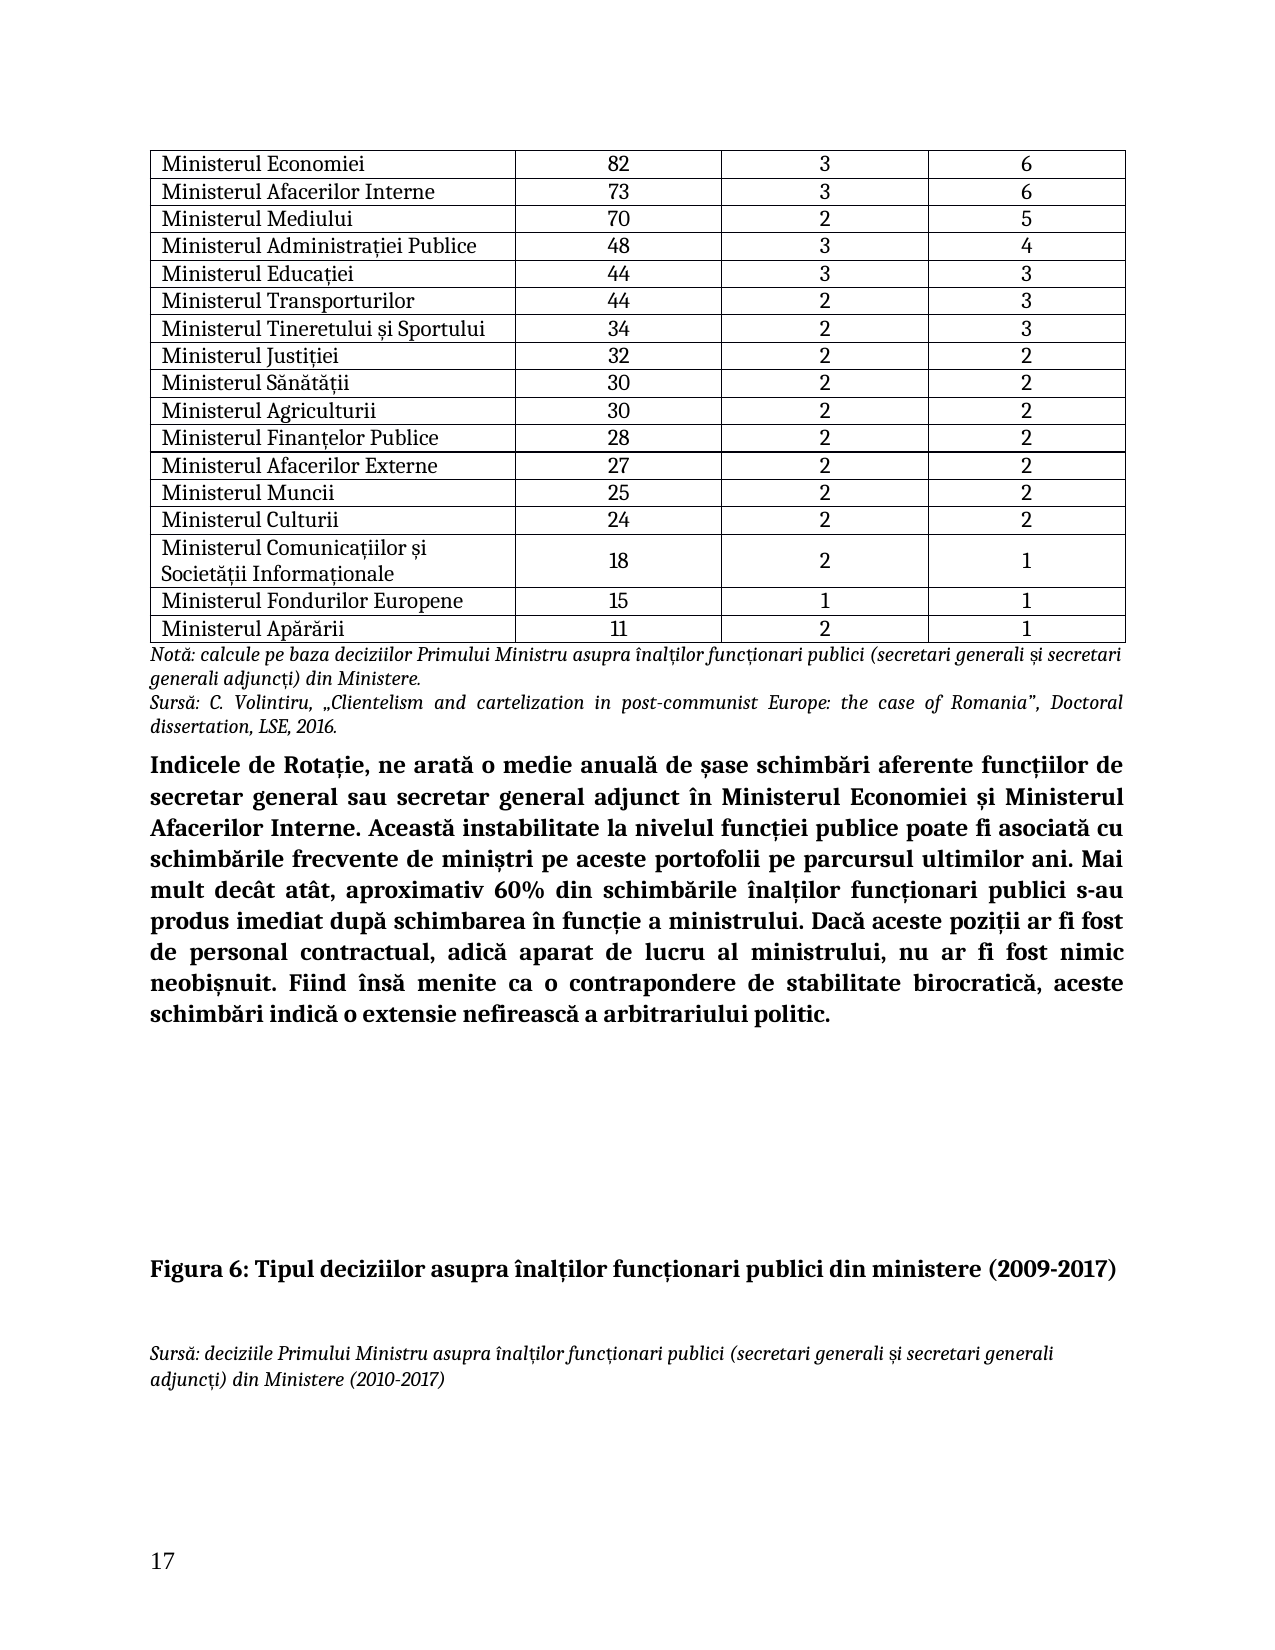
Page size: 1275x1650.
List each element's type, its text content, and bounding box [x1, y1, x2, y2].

table_cell 2 [929, 398, 1125, 424]
table_cell 2 [929, 507, 1125, 533]
table_cell 28 [516, 425, 721, 451]
table_cell 25 [516, 480, 721, 506]
table_cell 2 [929, 370, 1125, 397]
table_cell 48 [516, 233, 721, 259]
text Indicele de Rotație, ne arată o medie anuală de șase schimbări aferente funcțiilor de secretar general sau secretar general adjunct în Ministerul Economiei și Ministerul Afacerilor Interne. Această instabilitate la nivelul funcției publice poate fi asociată cu schimbările frecvente de miniștri pe aceste portofolii pe parcursul ultimilor ani. Mai mult decât atât, aproximativ 60% din schimbările înalților funcționari publici s-au produs imediat după schimbarea în funcție a ministrului. Dacă aceste poziții ar fi fost de personal contractual, adică aparat de lucru al ministrului, nu ar fi fost nimic neobișnuit. Fiind însă menite ca o contrapondere de stabilitate birocratică, aceste schimbări indică o extensie nefirească a arbitrariului politic. [150, 751, 1125, 1028]
table_cell 11 [516, 616, 721, 642]
table_cell 34 [516, 315, 721, 342]
table_cell Ministerul Justiției [151, 343, 515, 369]
table_cell 3 [722, 151, 928, 177]
table_cell 70 [516, 206, 721, 232]
table_cell Ministerul Educației [151, 261, 515, 287]
table_cell Ministerul Fondurilor Europene [151, 588, 515, 615]
table_cell Ministerul Afacerilor Interne [151, 179, 515, 205]
table_cell Ministerul Mediului [151, 206, 515, 232]
table_cell 30 [516, 398, 721, 424]
text Sursă: C. Volintiru, „Clientelism and cartelization in post-communist Europe: the case of Romania”, Doctoral dissertation, LSE, 2016. [150, 691, 1125, 739]
table_cell 44 [516, 261, 721, 287]
table_cell 3 [929, 261, 1125, 287]
table_cell 2 [722, 398, 928, 424]
table_cell 2 [722, 616, 928, 642]
table_cell 2 [722, 288, 928, 314]
table_cell 2 [722, 453, 928, 479]
table_cell 73 [516, 179, 721, 205]
table_cell 27 [516, 453, 721, 479]
table_cell 1 [929, 616, 1125, 642]
table_cell Ministerul Culturii [151, 507, 515, 533]
table_cell Ministerul Sănătății [151, 370, 515, 397]
table_cell Ministerul Transporturilor [151, 288, 515, 314]
table_cell Ministerul Economiei [151, 151, 515, 177]
table_cell 4 [929, 233, 1125, 259]
table_cell 2 [722, 425, 928, 451]
table_cell 2 [722, 315, 928, 342]
table_cell 2 [722, 206, 928, 232]
table_cell 3 [722, 179, 928, 205]
table_cell 2 [722, 480, 928, 506]
table_cell 5 [929, 206, 1125, 232]
table_cell 2 [722, 343, 928, 369]
table_cell 2 [929, 343, 1125, 369]
text Figura 6: Tipul deciziilor asupra înalților funcționari publici din ministere (2009-2017) [150, 1254, 1125, 1283]
table_cell 3 [722, 261, 928, 287]
table_cell 2 [722, 535, 928, 587]
table_cell Ministerul Agriculturii [151, 398, 515, 424]
table_cell 2 [929, 480, 1125, 506]
table_cell 2 [929, 453, 1125, 479]
table_cell 3 [722, 233, 928, 259]
text Notă: calcule pe baza deciziilor Primului Ministru asupra înalților funcționari publici (secretari generali și secretari generali adjuncți) din Ministere. [150, 643, 1125, 691]
table_cell 6 [929, 151, 1125, 177]
table_cell 2 [722, 507, 928, 533]
table_cell 44 [516, 288, 721, 314]
table_cell 1 [722, 588, 928, 615]
table_cell 24 [516, 507, 721, 533]
table_cell 30 [516, 370, 721, 397]
table_cell 2 [722, 370, 928, 397]
table_cell 3 [929, 315, 1125, 342]
table_cell Ministerul Muncii [151, 480, 515, 506]
table_cell 1 [929, 535, 1125, 587]
table_cell 15 [516, 588, 721, 615]
table_cell 18 [516, 535, 721, 587]
table_cell 3 [929, 288, 1125, 314]
table_cell Ministerul Comunicațiilor și Societății Informaționale [151, 535, 515, 587]
table_cell 32 [516, 343, 721, 369]
table_cell Ministerul Apărării [151, 616, 515, 642]
table_cell Ministerul Afacerilor Externe [151, 453, 515, 479]
text Sursă: deciziile Primului Ministru asupra înalților funcționari publici (secretari generali și secretari generali adjuncți) din Ministere (2010-2017) [150, 1342, 1125, 1391]
table_cell 6 [929, 179, 1125, 205]
table_cell 82 [516, 151, 721, 177]
table_cell 1 [929, 588, 1125, 615]
table_cell Ministerul Tineretului și Sportului [151, 315, 515, 342]
table_cell 2 [929, 425, 1125, 451]
table_cell Ministerul Finanțelor Publice [151, 425, 515, 451]
table_cell Ministerul Administrației Publice [151, 233, 515, 259]
